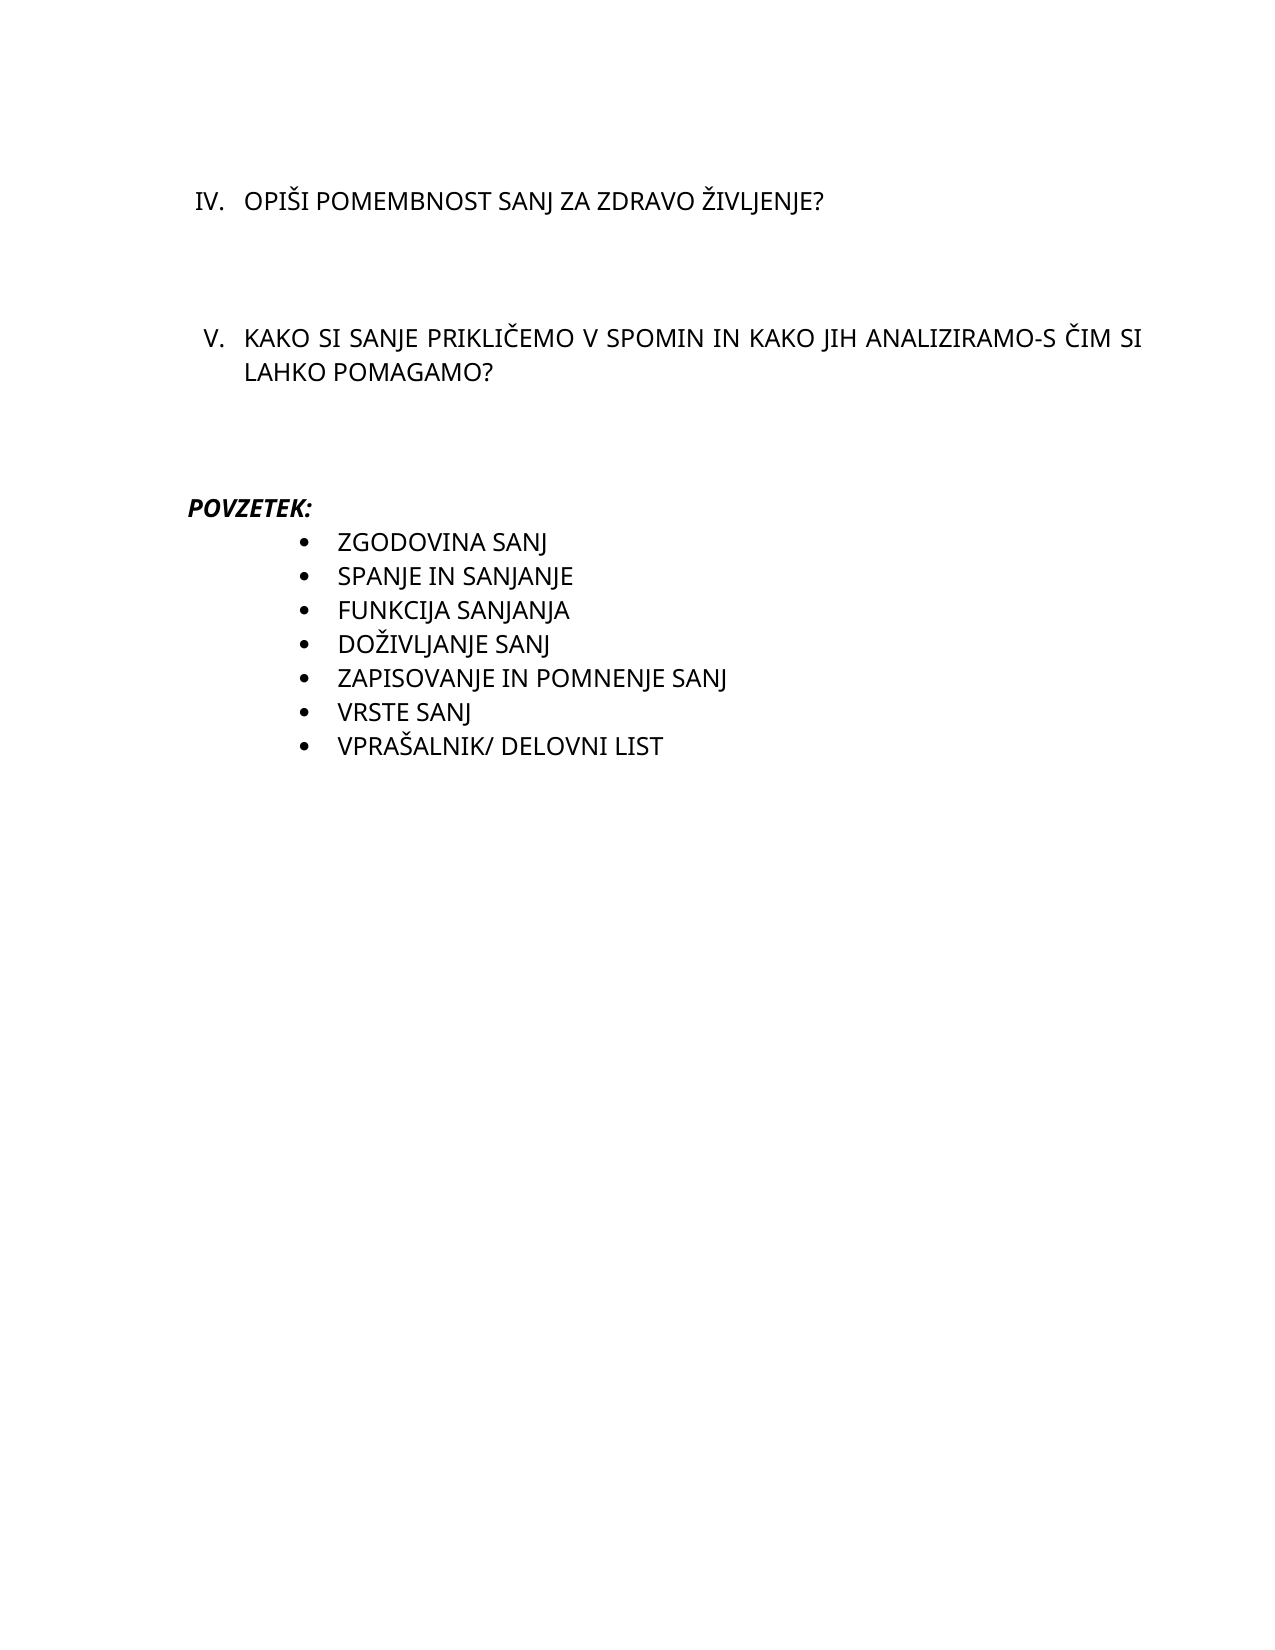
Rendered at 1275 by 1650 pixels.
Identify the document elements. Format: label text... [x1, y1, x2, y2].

list OPIŠI POMEMBNOST SANJ ZA ZDRAVO ŽIVLJENJE? [225, 184, 1144, 218]
list KAKO SI SANJE PRIKLIČEMO V SPOMIN IN KAKO JIH ANALIZIRAMO-S ČIM SI LAHKO POMAGAMO? [225, 320, 1144, 388]
list ZAPISOVANJE IN POMNENJE SANJ [300, 661, 1144, 695]
list VPRAŠALNIK/ DELOVNI LIST [300, 729, 1144, 763]
list SPANJE IN SANJANJE [300, 559, 1144, 593]
text POVZETEK: [187, 491, 1144, 525]
list ZGODOVINA SANJ [300, 525, 1144, 559]
list DOŽIVLJANJE SANJ [300, 627, 1144, 661]
list FUNKCIJA SANJANJA [300, 593, 1144, 627]
list VRSTE SANJ [300, 695, 1144, 729]
